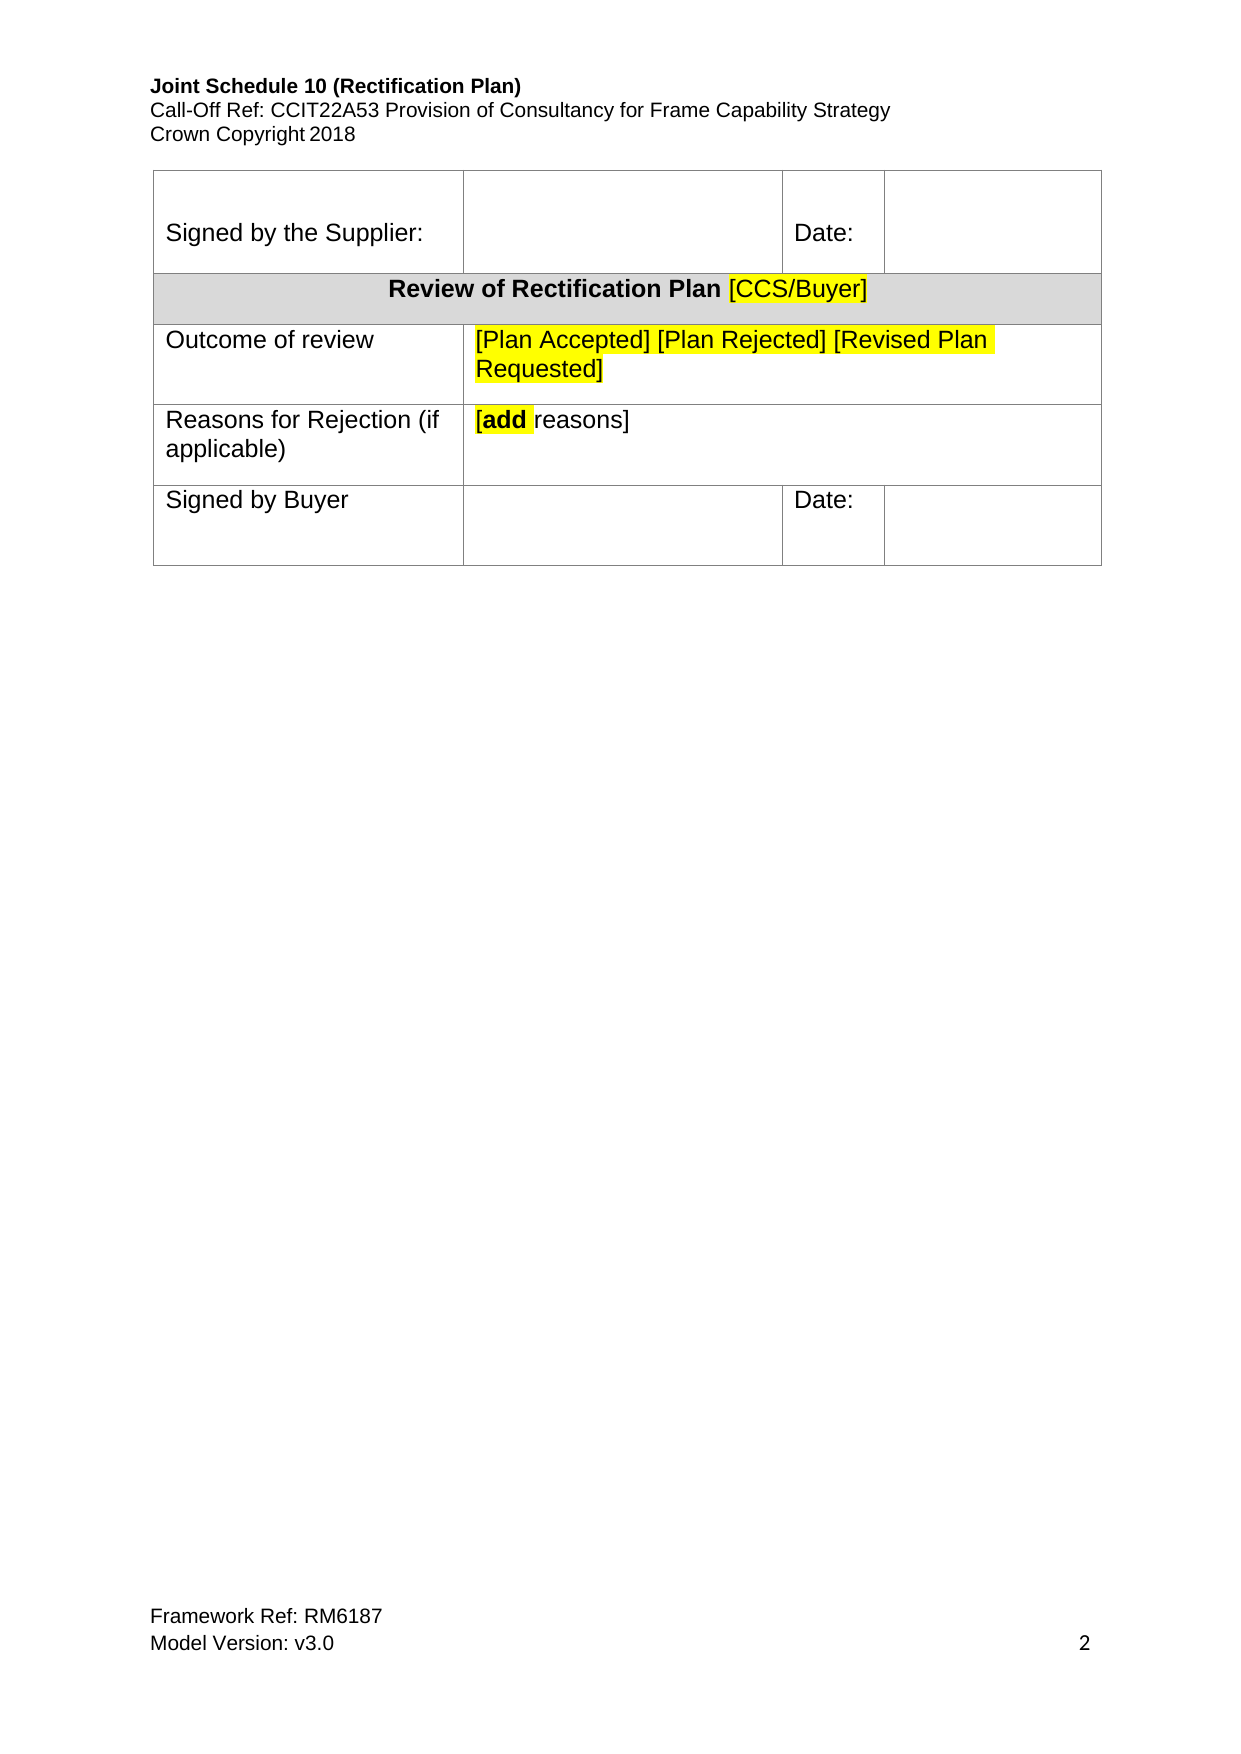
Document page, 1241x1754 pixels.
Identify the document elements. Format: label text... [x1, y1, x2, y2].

table_cell [Plan Accepted] [Plan Rejected] [Revised Plan Requested] [464, 325, 1101, 404]
table_cell Signed by Buyer [154, 486, 463, 564]
table_cell [464, 171, 782, 273]
table_cell Review of Rectification Plan [CCS/Buyer] [154, 274, 1101, 324]
table_cell Outcome of review [154, 325, 463, 404]
table_cell [885, 486, 1101, 564]
table_cell Date: [783, 486, 884, 564]
table_cell [add reasons] [464, 405, 1101, 484]
table_cell Date: [783, 171, 884, 273]
table_cell Reasons for Rejection (if applicable) [154, 405, 463, 484]
table_cell [464, 486, 782, 564]
table_cell [885, 171, 1101, 273]
table_cell Signed by the Supplier: [154, 171, 463, 273]
